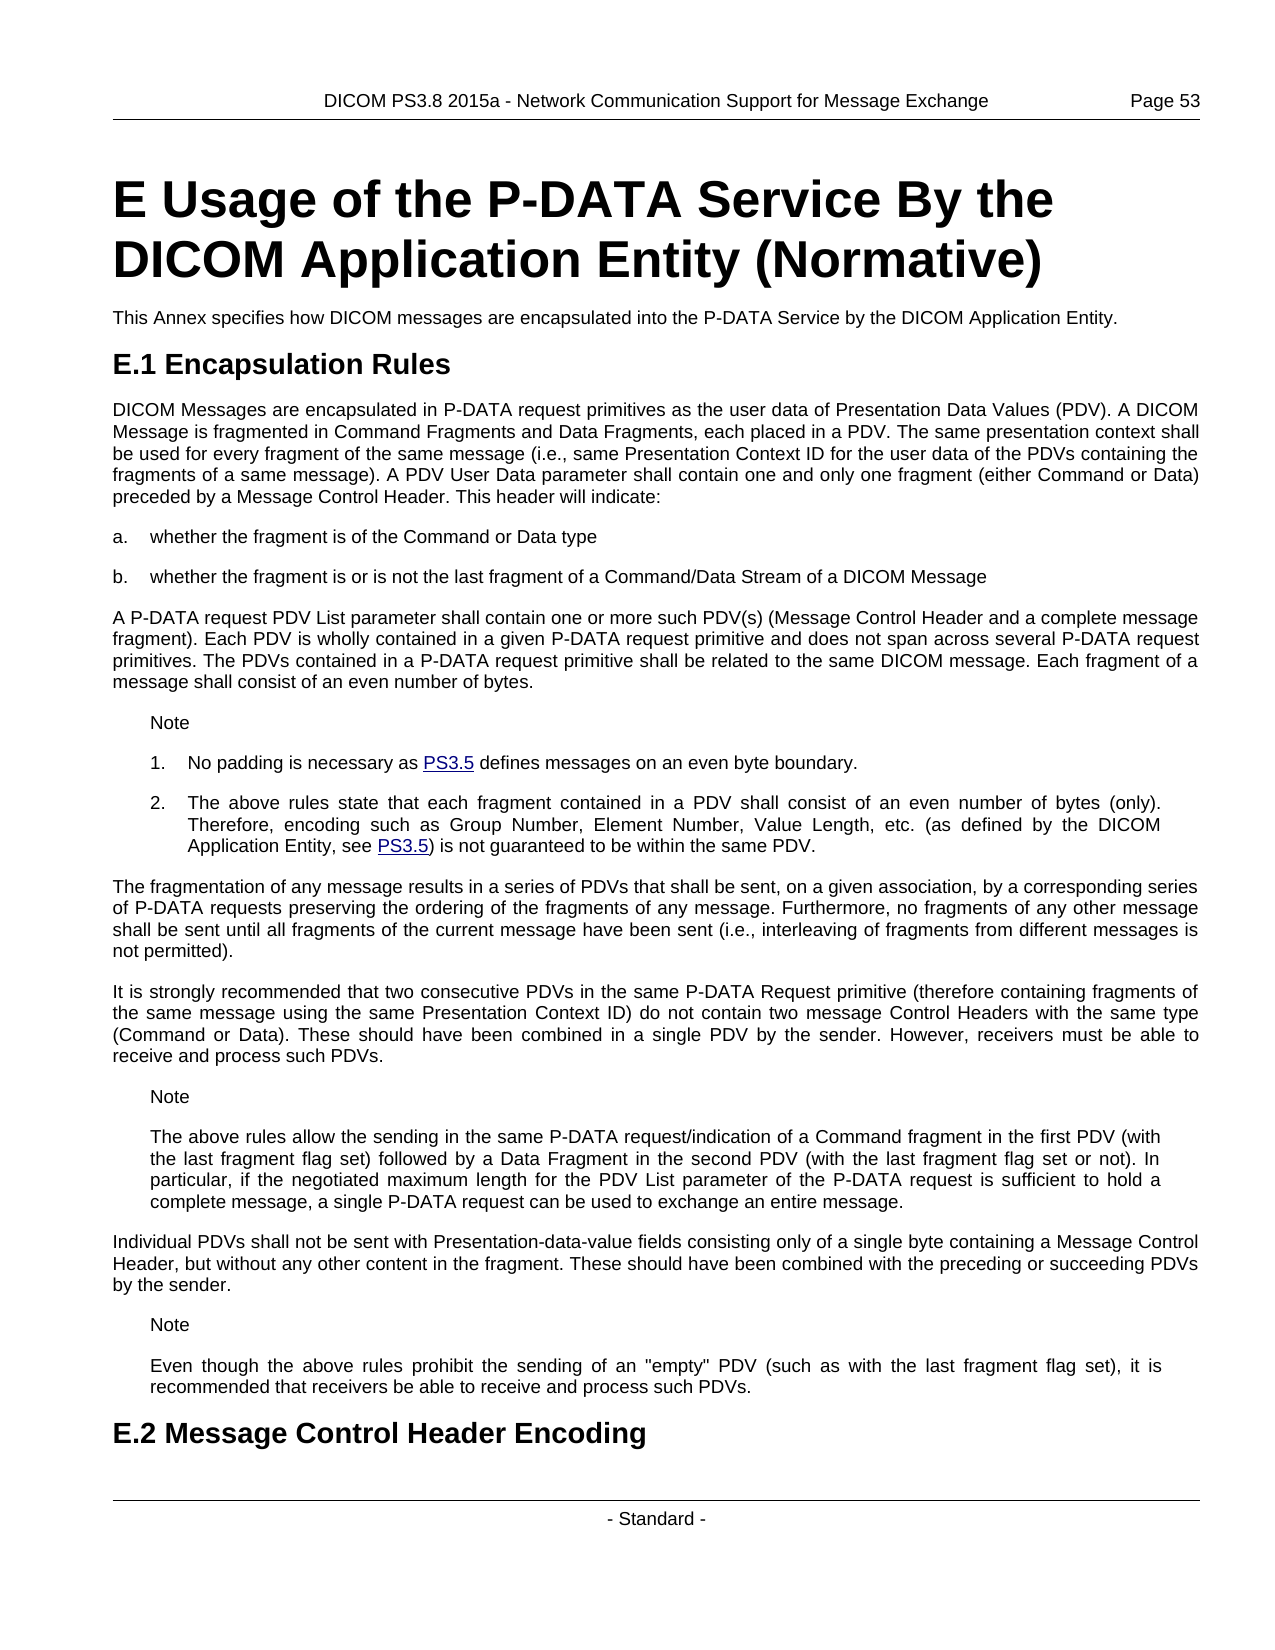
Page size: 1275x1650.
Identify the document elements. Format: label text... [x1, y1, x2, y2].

text This Annex specifies how DICOM messages are encapsulated into the P-DATA Service by the DICOM Application Entity. [112, 307, 1200, 328]
text Note [150, 1086, 1162, 1107]
text Even though the above rules prohibit the sending of an "empty" PDV (such as with the last fragment flag set), it is recommended that receivers be able to receive and process such PDVs. [150, 1354, 1162, 1398]
text The above rules allow the sending in the same P-DATA request/indication of a Command fragment in the first PDV (with the last fragment flag set) followed by a Data Fragment in the second PDV (with the last fragment flag set or not). In particular, if the negotiated maximum length for the PDV List parameter of the P-DATA request is sufficient to hold a complete message, a single P-DATA request can be used to exchange an entire message. [150, 1126, 1162, 1212]
text Note [150, 711, 1162, 733]
text E Usage of the P-DATA Service By the DICOM Application Entity (Normative) [112, 169, 1200, 288]
text It is strongly recommended that two consecutive PDVs in the same P-DATA Request primitive (therefore containing fragments of the same message using the same Presentation Context ID) do not contain two message Control Headers with the same type (Command or Data). These should have been combined in a single PDV by the sender. However, receivers must be able to receive and process such PDVs. [112, 981, 1200, 1067]
text E.1 Encapsulation Rules [112, 347, 1200, 381]
text DICOM Messages are encapsulated in P-DATA request primitives as the user data of Presentation Data Values (PDV). A DICOM Message is fragmented in Command Fragments and Data Fragments, each placed in a PDV. The same presentation context shall be used for every fragment of the same message (i.e., same Presentation Context ID for the user data of the PDVs containing the fragments of a same message). A PDV User Data parameter shall contain one and only one fragment (either Command or Data) preceded by a Message Control Header. This header will indicate: [112, 399, 1200, 507]
list whether the fragment is or is not the last fragment of a Command/Data Stream of a DICOM Message [112, 566, 1200, 588]
list The above rules state that each fragment contained in a PDV shall consist of an even number of bytes (only). Therefore, encoding such as Group Number, Element Number, Value Length, etc. (as defined by the DICOM Application Entity, see PS3.5) is not guaranteed to be within the same PDV. [150, 792, 1162, 857]
text The fragmentation of any message results in a series of PDVs that shall be sent, on a given association, by a corresponding series of P-DATA requests preserving the ordering of the fragments of any message. Furthermore, no fragments of any other message shall be sent until all fragments of the current message have been sent (i.e., interleaving of fragments from different messages is not permitted). [112, 876, 1200, 962]
text A P-DATA request PDV List parameter shall contain one or more such PDV(s) (Message Control Header and a complete message fragment). Each PDV is wholly contained in a given P-DATA request primitive and does not span across several P-DATA request primitives. The PDVs contained in a P-DATA request primitive shall be related to the same DICOM message. Each fragment of a message shall consist of an even number of bytes. [112, 606, 1200, 693]
list whether the fragment is of the Command or Data type [112, 526, 1200, 547]
text Individual PDVs shall not be sent with Presentation-data-value fields consisting only of a single byte containing a Message Control Header, but without any other content in the fragment. These should have been combined with the preceding or succeeding PDVs by the sender. [112, 1231, 1200, 1296]
text E.2 Message Control Header Encoding [112, 1416, 1200, 1450]
list No padding is necessary as PS3.5 defines messages on an even byte boundary. [150, 752, 1162, 773]
text Note [150, 1314, 1162, 1336]
